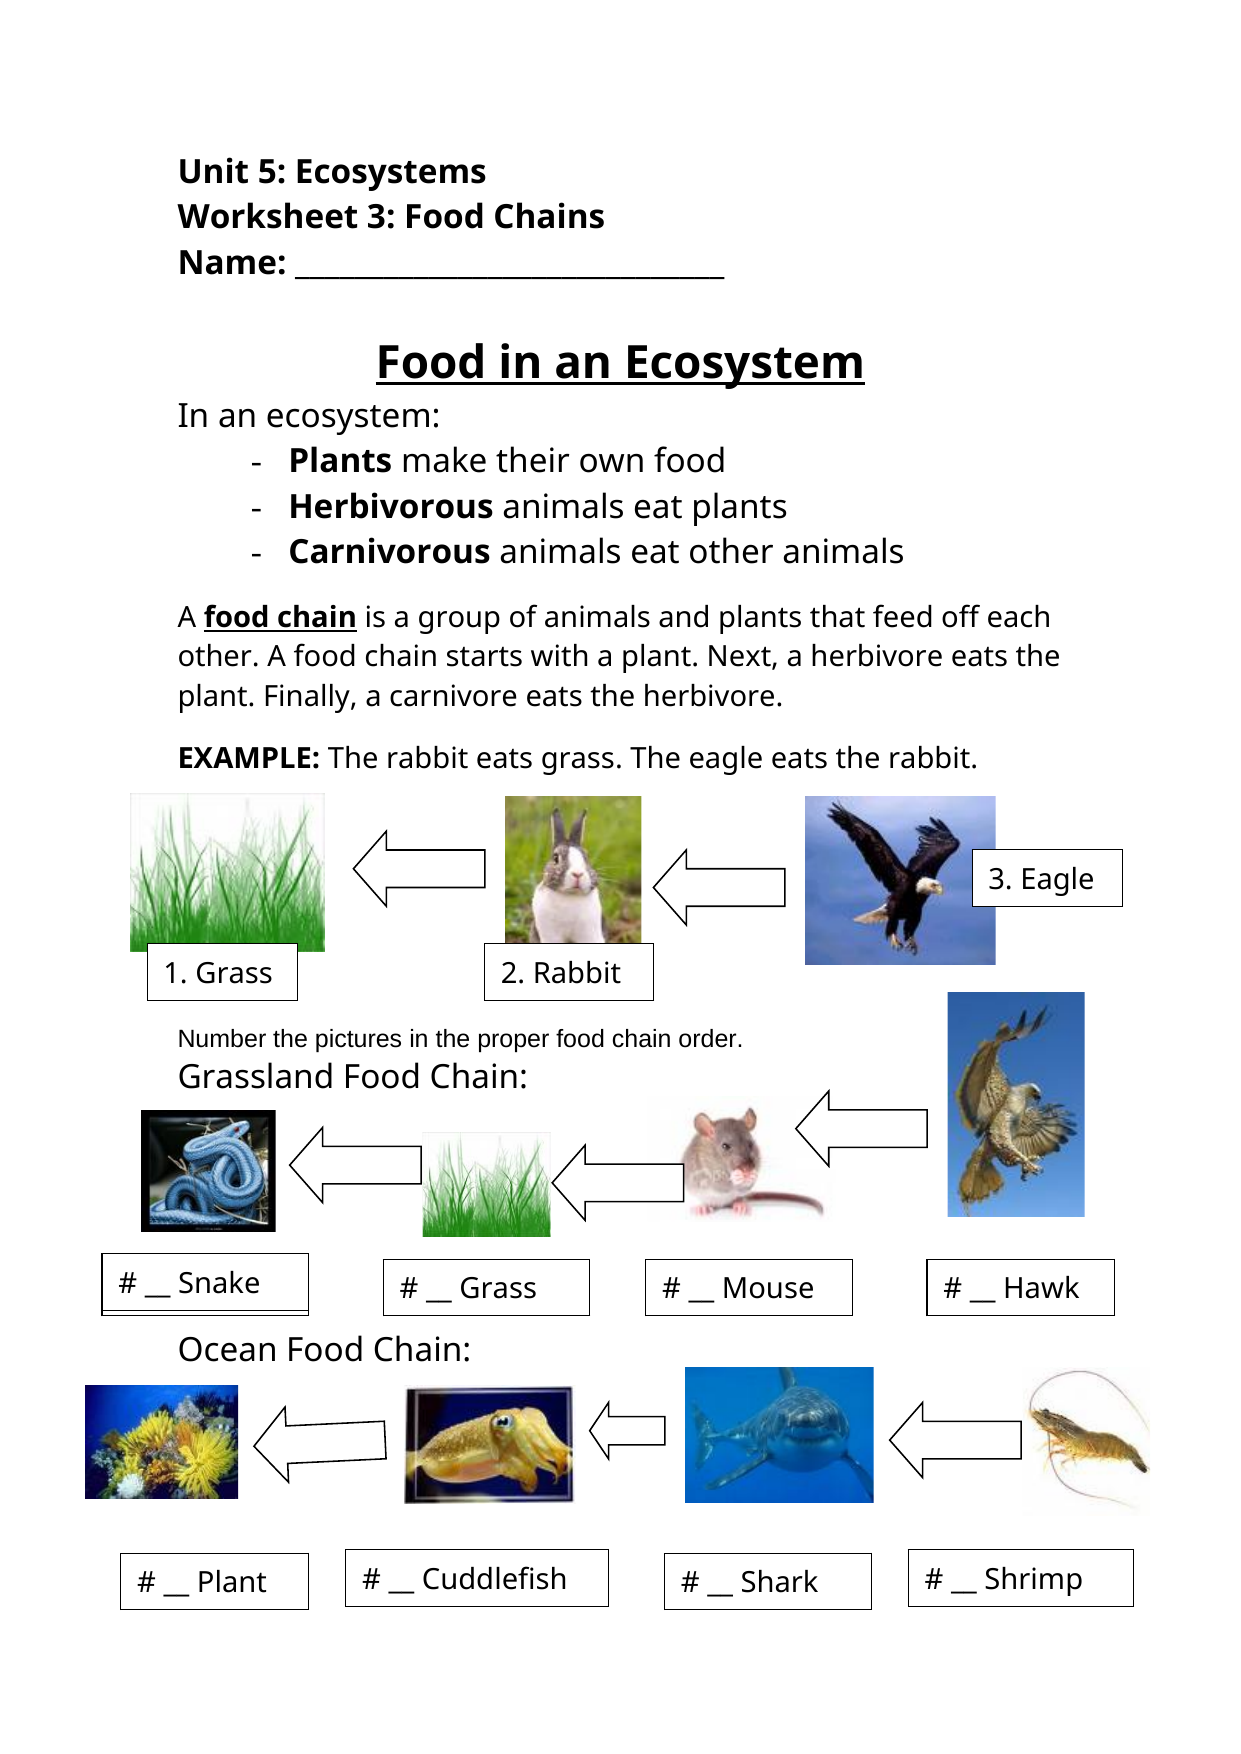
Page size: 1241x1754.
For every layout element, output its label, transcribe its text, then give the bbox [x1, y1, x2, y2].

text Worksheet 3: Food Chains [177, 193, 1063, 238]
list Carnivorous animals eat other animals [251, 528, 1063, 573]
text 3. Eagle [988, 858, 1106, 898]
text Number the pictures in the proper food chain order. [177, 1024, 947, 1053]
picture [647, 1096, 837, 1222]
text # __ Grass [399, 1268, 574, 1307]
picture [141, 1110, 276, 1232]
picture [422, 1132, 551, 1237]
text Unit 5: Ecosystems [177, 148, 1063, 193]
picture [947, 992, 1085, 1217]
text EXAMPLE: The rabbit eats grass. The eagle eats the rabbit. [177, 738, 1063, 777]
text Name: _____________________________ [177, 238, 1063, 284]
text 1. Grass [163, 952, 281, 992]
text # __ Hawk [943, 1268, 1099, 1307]
text Ocean Food Chain: [177, 1325, 1063, 1371]
text # __ Plant [137, 1562, 293, 1601]
picture [130, 793, 325, 952]
text Grassland Food Chain: [177, 1053, 947, 1098]
text 2. Rabbit [501, 952, 638, 992]
picture [830, 1096, 837, 1109]
text In an ecosystem: [177, 392, 1063, 437]
list Plants make their own food [251, 437, 1063, 482]
picture [685, 1367, 874, 1503]
picture [805, 796, 996, 965]
text # __ Shark [681, 1562, 855, 1601]
picture [85, 1385, 239, 1499]
text Food in an Ecosystem [177, 329, 1063, 392]
picture [403, 1385, 576, 1504]
text # __ Shrimp [924, 1558, 1118, 1597]
text # __ Snake [118, 1262, 293, 1302]
text # __ Mouse [662, 1268, 836, 1307]
list Herbivorous animals eat plants [251, 482, 1063, 528]
text A food chain is a group of animals and plants that feed off each other. A food chain starts with a plant. Next, a herbivore eats the plant. Finally, a carnivore eats the herbivore. [177, 596, 1063, 715]
picture [1022, 1367, 1150, 1516]
text # __ Cuddlefish [362, 1558, 593, 1597]
picture [505, 796, 642, 943]
